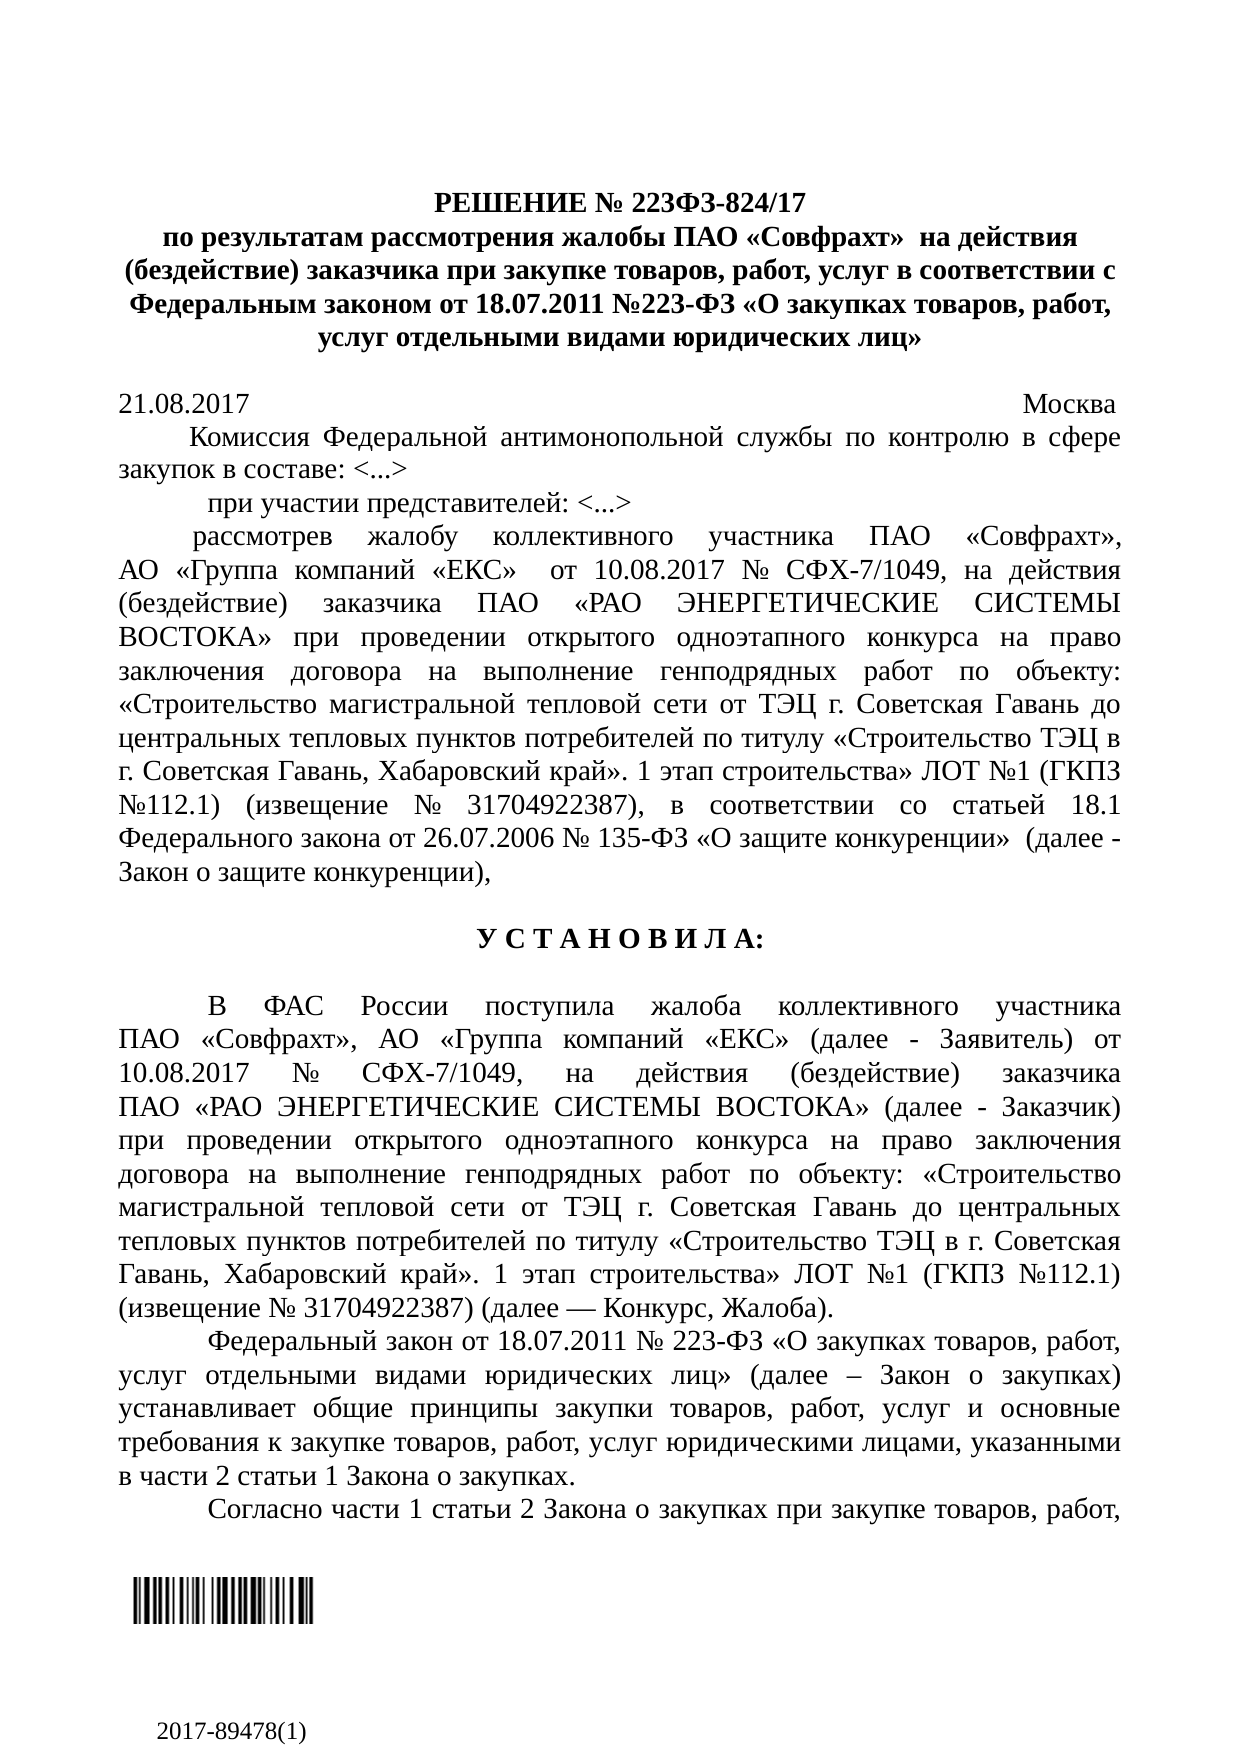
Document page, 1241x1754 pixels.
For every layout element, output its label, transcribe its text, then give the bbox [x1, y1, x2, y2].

text рассмотрев жалобу коллективного участника ПАО «Совфрахт», АО «Группа компаний «ЕКС» от 10.08.2017 № СФХ-7/1049, на действия (бездействие) заказчика ПАО «РАО ЭНЕРГЕТИЧЕСКИЕ СИСТЕМЫ ВОСТОКА» при проведении открытого одноэтапного конкурса на право заключения договора на выполнение генподрядных работ по объекту: «Строительство магистральной тепловой сети от ТЭЦ г. Советская Гавань до центральных тепловых пунктов потребителей по титулу «Строительство ТЭЦ в г. Советская Гавань, Хабаровский край». 1 этап строительства» ЛОТ №1 (ГКПЗ №112.1) (извещение № 31704922387), в соответствии со статьей 18.1 Федерального закона от 26.07.2006 № 135-ФЗ «О защите конкуренции» (далее - Закон о защите конкуренции), [118, 518, 1122, 887]
text Согласно части 1 статьи 2 Закона о закупках при закупке товаров, работ, [118, 1491, 1122, 1525]
text Федеральный закон от 18.07.2011 № 223-ФЗ «О закупках товаров, работ, услуг отдельными видами юридических лиц» (далее – Закон о закупках) устанавливает общие принципы закупки товаров, работ, услуг и основные требования к закупке товаров, работ, услуг юридическими лицами, указанными в части 2 статьи 1 Закона о закупках. [118, 1323, 1122, 1491]
picture [118, 1577, 331, 1624]
text РЕШЕНИЕ № 223ФЗ-824/17 [118, 185, 1122, 219]
text по результатам рассмотрения жалобы ПАО «Совфрахт» на действия (бездействие) заказчика при закупке товаров, работ, услуг в соответствии с Федеральным законом от 18.07.2011 №223-ФЗ «О закупках товаров, работ, услуг отдельными видами юридических лиц» [118, 219, 1122, 353]
text У С Т А Н О В И Л А: [118, 921, 1122, 954]
text Комиссия Федеральной антимонопольной службы по контролю в сфере закупок в составе: <...> [118, 420, 1122, 485]
text при участии представителей: <...> [118, 485, 1122, 518]
text В ФАС России поступила жалоба коллективного участника ПАО «Совфрахт», АО «Группа компаний «ЕКС» (далее - Заявитель) от 10.08.2017 № СФХ-7/1049, на действия (бездействие) заказчика ПАО «РАО ЭНЕРГЕТИЧЕСКИЕ СИСТЕМЫ ВОСТОКА» (далее - Заказчик) при проведении открытого одноэтапного конкурса на право заключения договора на выполнение генподрядных работ по объекту: «Строительство магистральной тепловой сети от ТЭЦ г. Советская Гавань до центральных тепловых пунктов потребителей по титулу «Строительство ТЭЦ в г. Советская Гавань, Хабаровский край». 1 этап строительства» ЛОТ №1 (ГКПЗ №112.1) (извещение № 31704922387) (далее — Конкурс, Жалоба). [118, 988, 1122, 1323]
text 21.08.2017 Москва [118, 386, 1122, 420]
